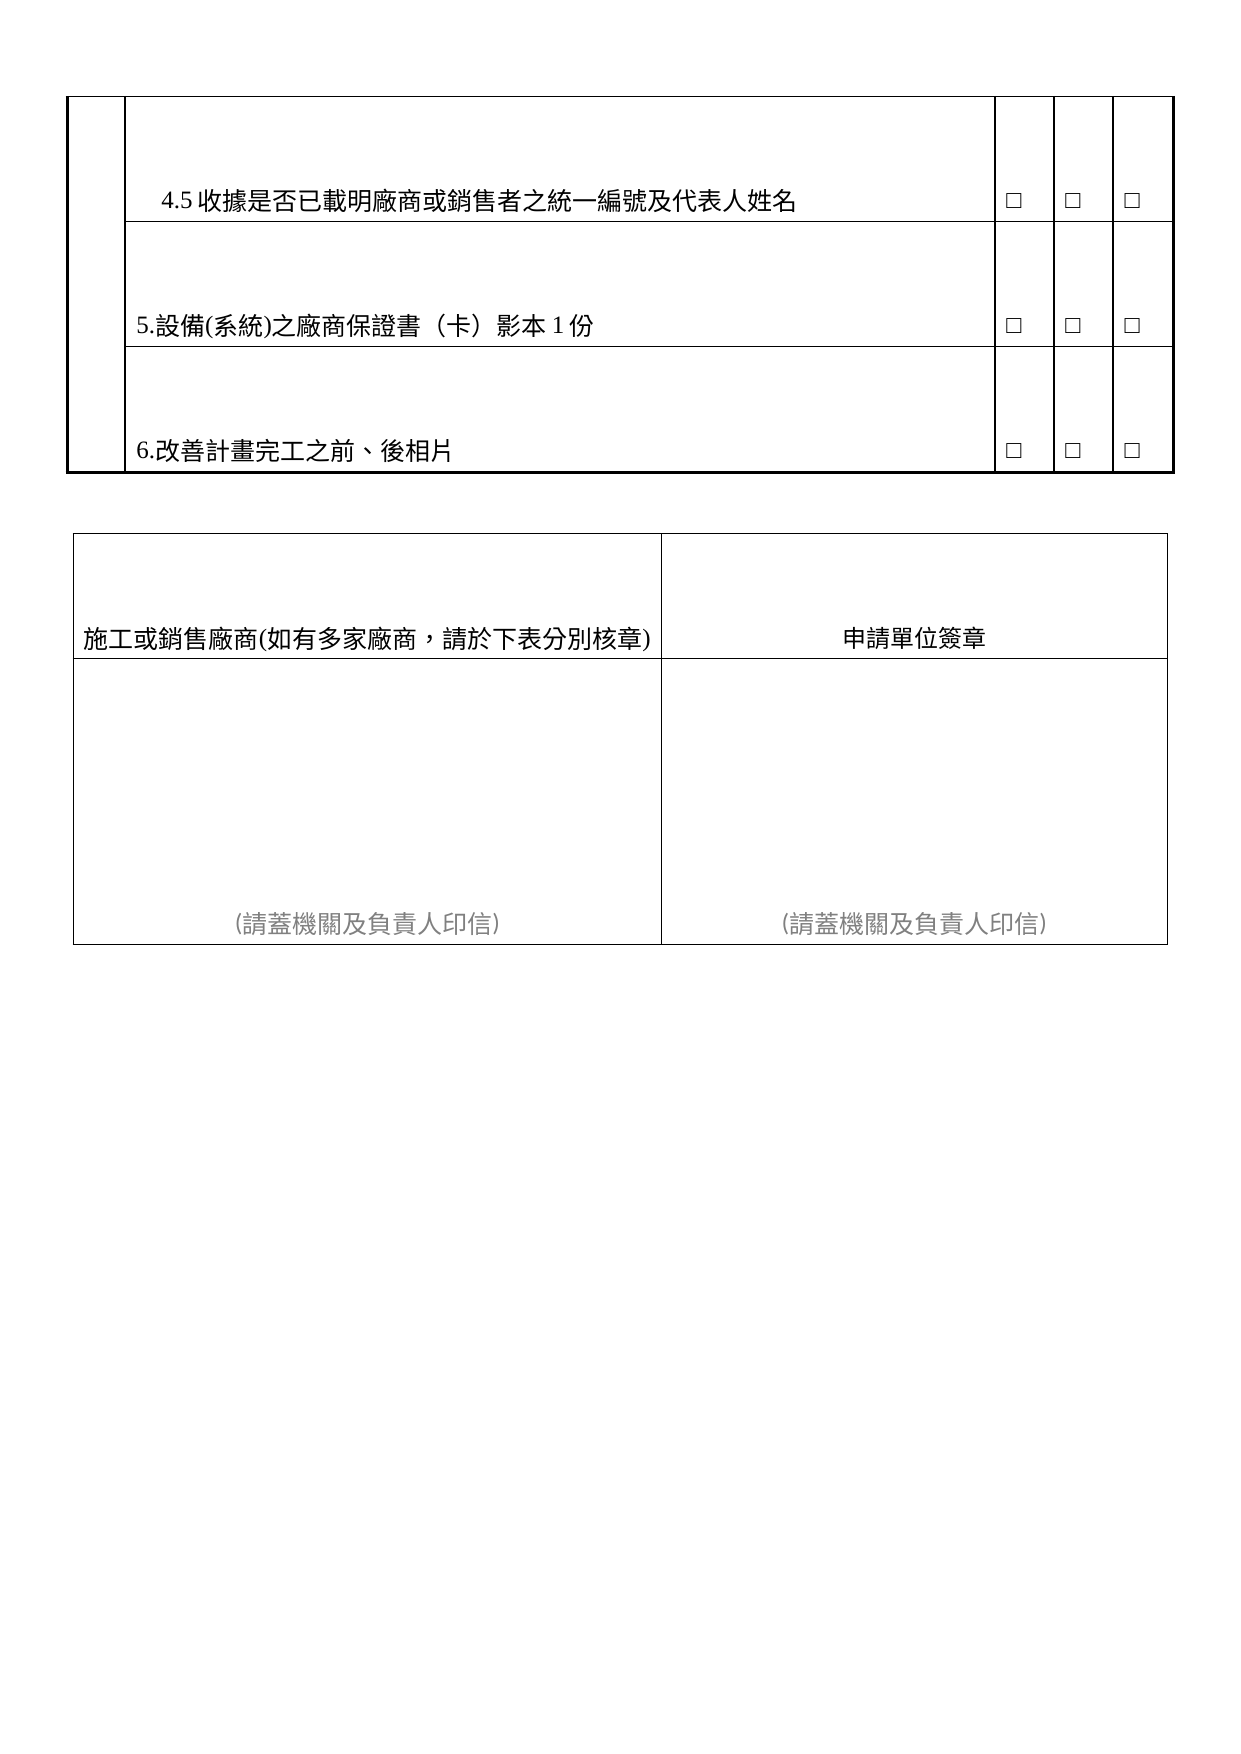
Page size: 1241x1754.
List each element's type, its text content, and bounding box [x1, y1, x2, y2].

table_cell □ [996, 97, 1053, 221]
table_cell □ [1055, 97, 1112, 221]
table_cell 5.設備(系統)之廠商保證書（卡）影本1份 [126, 222, 994, 346]
table_cell (請蓋機關及負責人印信) [74, 659, 661, 943]
table_cell 6.改善計畫完工之前、後相片 [126, 347, 994, 471]
table_cell □ [1055, 222, 1112, 346]
table_cell □ [1114, 222, 1172, 346]
table_cell [69, 97, 124, 471]
table_header 施工或銷售廠商(如有多家廠商，請於下表分別核章) [74, 534, 661, 658]
table_cell □ [996, 222, 1053, 346]
table_cell □ [1114, 347, 1172, 471]
table_cell 4.5收據是否已載明廠商或銷售者之統一編號及代表人姓名 [126, 97, 994, 221]
table_cell (請蓋機關及負責人印信) [662, 659, 1167, 943]
table_cell □ [1055, 347, 1112, 471]
table_header 申請單位簽章 [662, 534, 1167, 658]
table_cell □ [1114, 97, 1172, 221]
table_cell □ [996, 347, 1053, 471]
